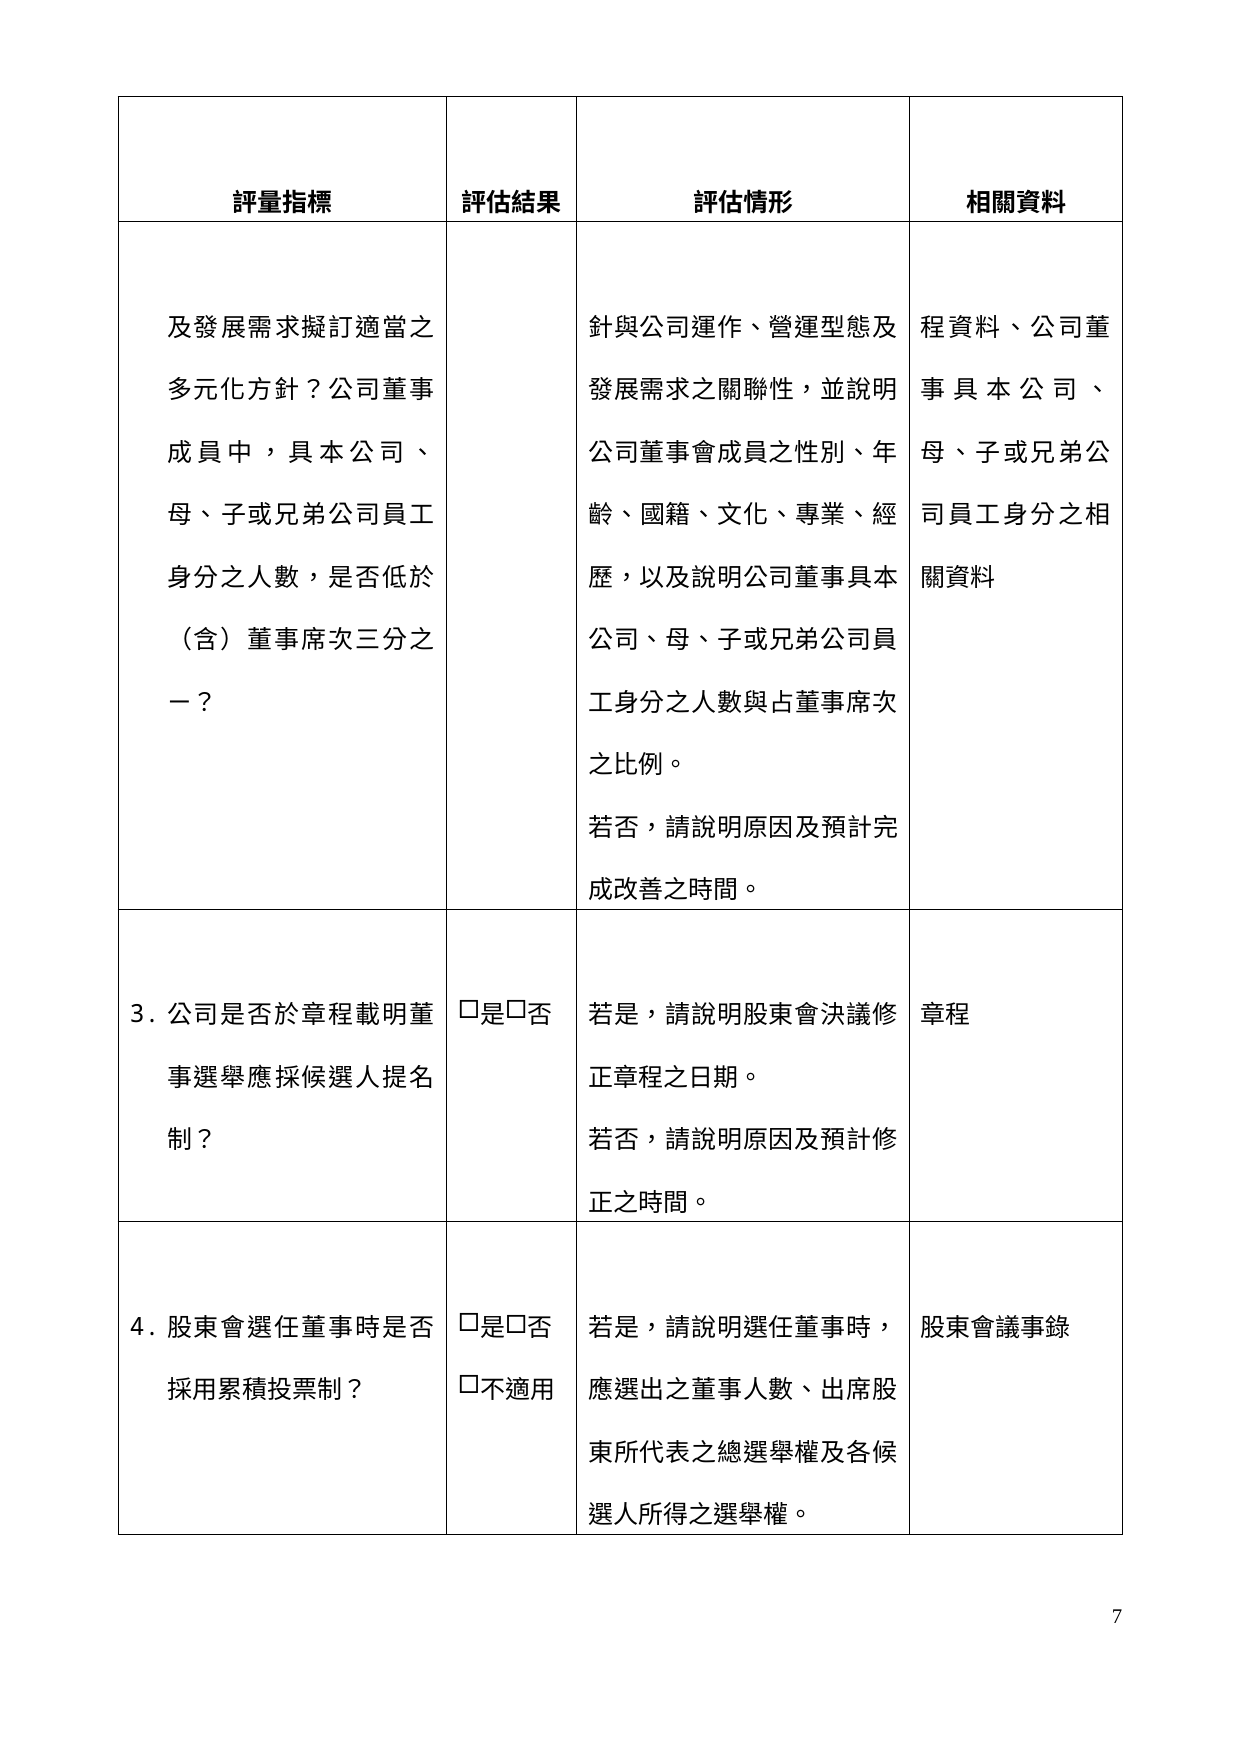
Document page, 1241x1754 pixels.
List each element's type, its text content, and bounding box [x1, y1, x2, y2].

table_cell 是否 [447, 910, 576, 1221]
table_cell 章程 [910, 910, 1122, 1221]
table_cell 若是，請說明選任董事時，應選出之董事人數、出席股東所代表之總選舉權及各候選人所得之選舉權。 [577, 1222, 909, 1534]
table_cell 程資料、公司董事具本公司、母、子或兄弟公司員工身分之相關資料 [910, 222, 1122, 909]
table_cell 若是，請說明股東會決議修正章程之日期。 若否，請說明原因及預計修正之時間。 [577, 910, 909, 1221]
table_header 評估結果 [447, 97, 576, 221]
table_cell [447, 222, 576, 909]
table_header 相關資料 [910, 97, 1122, 221]
table_cell 股東會議事錄 [910, 1222, 1122, 1534]
table_cell 股東會選任董事時是否採用累積投票制？ [119, 1222, 446, 1534]
table_cell 及發展需求擬訂適當之多元化方針？公司董事成員中，具本公司、母、子或兄弟公司員工身分之人數，是否低於（含）董事席次三分之ㄧ？ [119, 222, 446, 909]
table_cell 公司是否於章程載明董事選舉應採候選人提名制？ [119, 910, 446, 1221]
table_cell 是否 不適用 [447, 1222, 576, 1534]
table_header 評量指標 [119, 97, 446, 221]
table_cell 針與公司運作、營運型態及發展需求之關聯性，並說明公司董事會成員之性別、年齡、國籍、文化、專業、經歷，以及說明公司董事具本公司、母、子或兄弟公司員工身分之人數與占董事席次之比例。 若否，請說明原因及預計完成改善之時間。 [577, 222, 909, 909]
table_header 評估情形 [577, 97, 909, 221]
